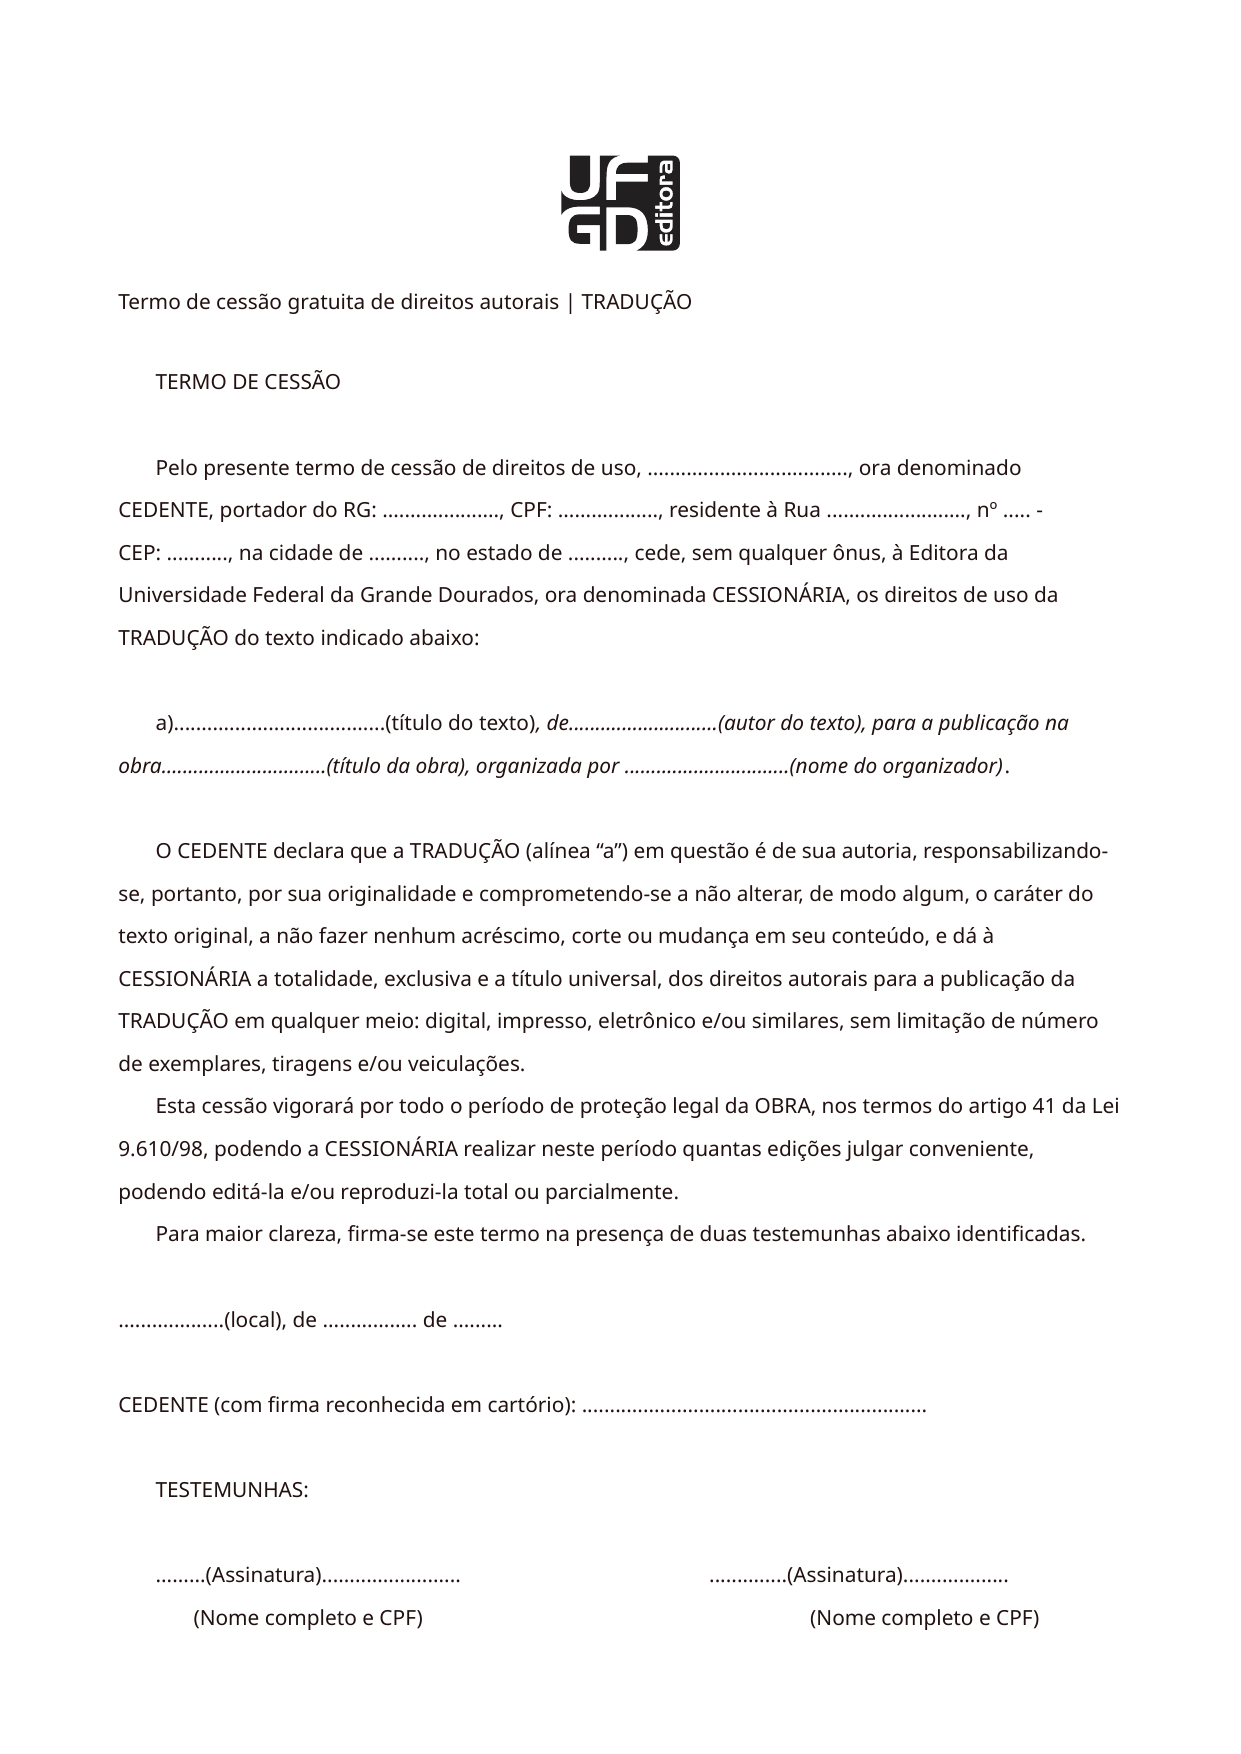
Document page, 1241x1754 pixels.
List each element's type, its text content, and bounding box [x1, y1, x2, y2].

text .........(Assinatura)......................... ..............(Assinatura)................... [118, 1560, 1122, 1589]
text ...................(local), de ................. de ......... [118, 1305, 1122, 1333]
text CEDENTE (com firma reconhecida em cartório): .............................................................. [118, 1390, 1122, 1418]
text Pelo presente termo de cessão de direitos de uso, ...................................., ora denominado CEDENTE, portador do RG: ....................., CPF: .................., residente à Rua ........................., nº ..... - CEP: ..........., na cidade de .........., no estado de .........., cede, sem qualquer ônus, à Editora da Universidade Federal da Grande Dourados, ora denominada CESSIONÁRIA, os direitos de uso da TRADUÇÃO do texto indicado abaixo: [118, 453, 1122, 651]
text (Nome completo e CPF) (Nome completo e CPF) [118, 1603, 1122, 1631]
text TESTEMUNHAS: [118, 1475, 1122, 1503]
text TERMO DE CESSÃO [118, 367, 1122, 396]
text O CEDENTE declara que a TRADUÇÃO (alínea “a”) em questão é de sua autoria, responsabilizando-se, portanto, por sua originalidade e comprometendo-se a não alterar, de modo algum, o caráter do texto original, a não fazer nenhum acréscimo, corte ou mudança em seu conteúdo, e dá à CESSIONÁRIA a totalidade, exclusiva e a título universal, dos direitos autorais para a publicação da TRADUÇÃO em qualquer meio: digital, impresso, eletrônico e/ou similares, sem limitação de número de exemplares, tiragens e/ou veiculações. [118, 836, 1122, 1077]
text Esta cessão vigorará por todo o período de proteção legal da OBRA, nos termos do artigo 41 da Lei 9.610/98, podendo a CESSIONÁRIA realizar neste período quantas edições julgar conveniente, podendo editá-la e/ou reproduzi-la total ou parcialmente. [118, 1092, 1122, 1205]
text a)......................................(título do texto), de............................(autor do texto), para a publicação na obra...............................(título da obra), organizada por ...............................(nome do organizador). [118, 708, 1122, 779]
text Termo de cessão gratuita de direitos autorais | TRADUÇÃO [118, 287, 1122, 316]
text Para maior clareza, firma-se este termo na presença de duas testemunhas abaixo identificadas. [118, 1219, 1122, 1248]
